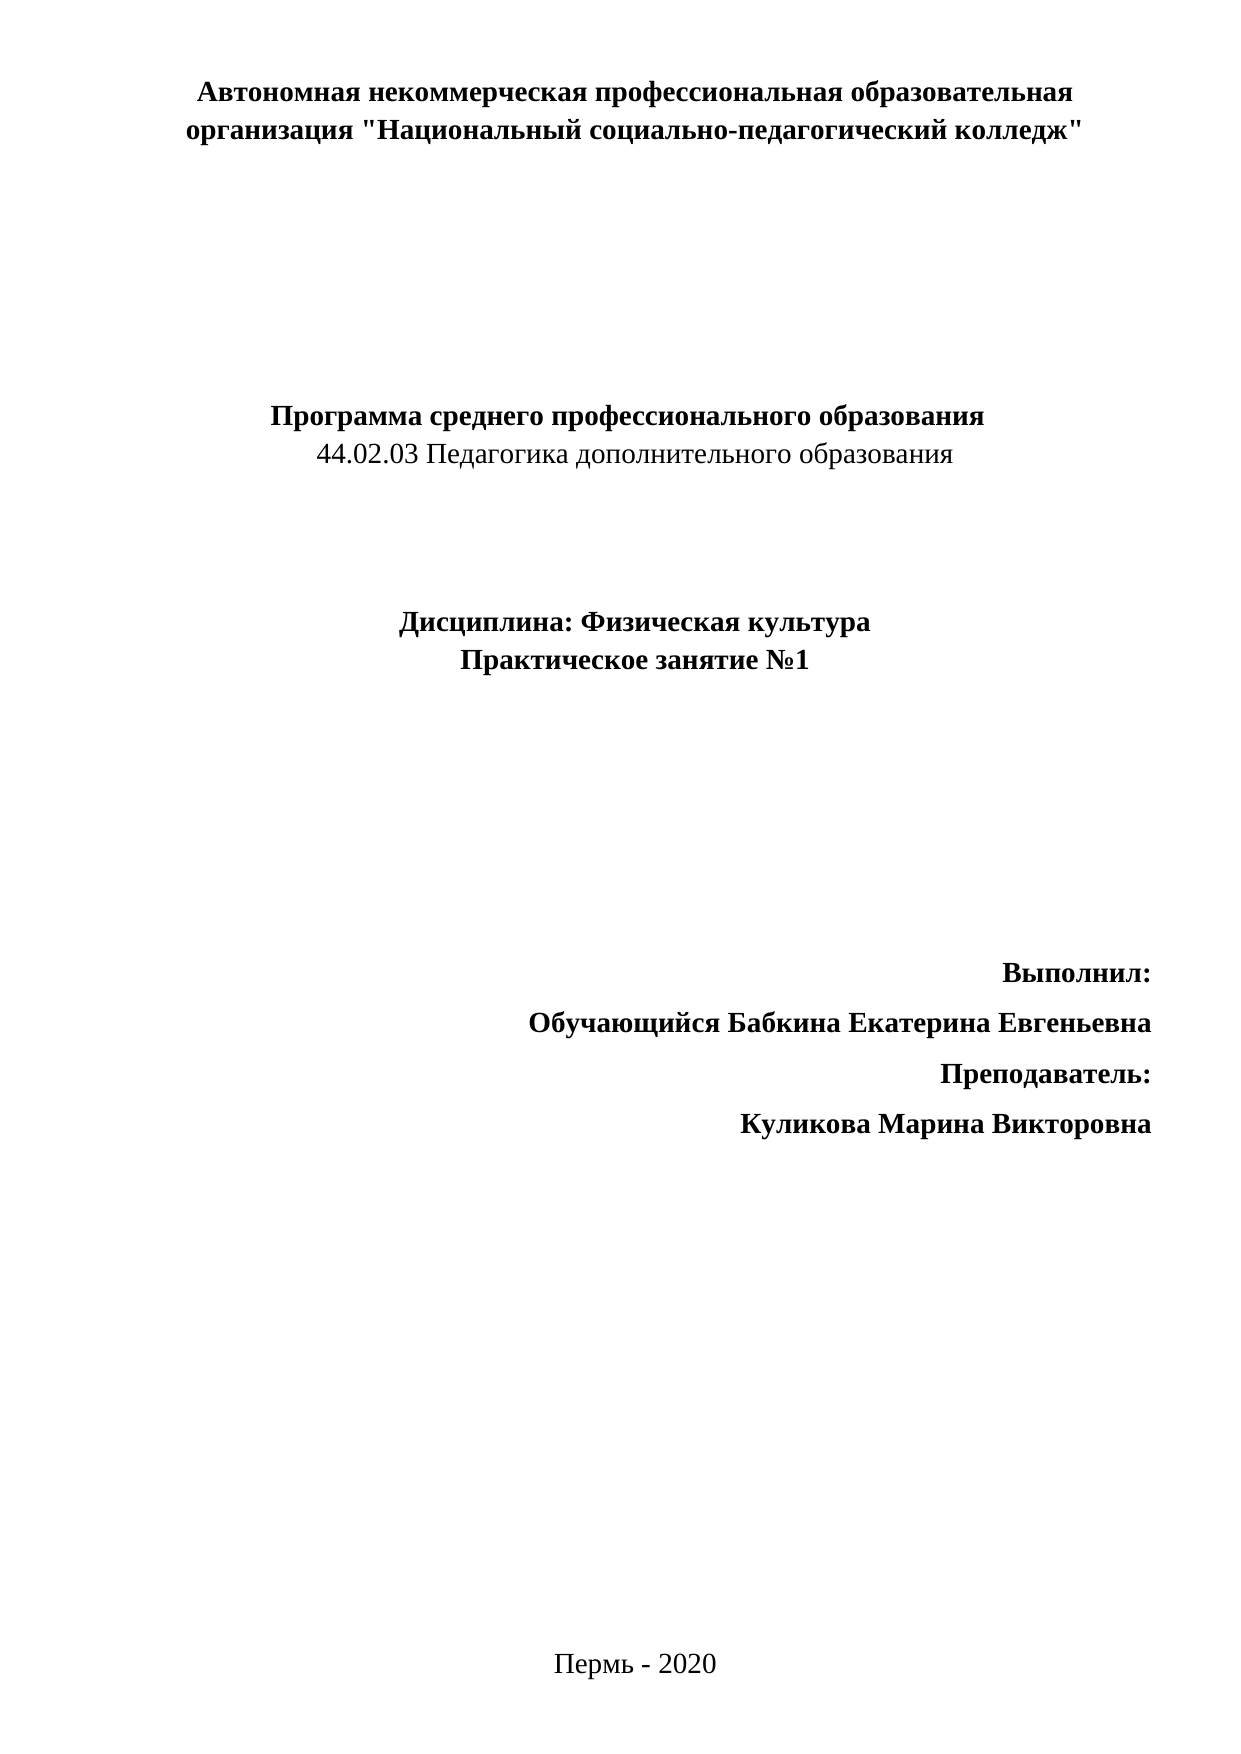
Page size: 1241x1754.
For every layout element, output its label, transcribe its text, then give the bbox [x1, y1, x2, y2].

text Обучающийся Бабкина Екатерина Евгеньевна [118, 1006, 1152, 1039]
text Куликова Марина Викторовна [118, 1106, 1152, 1140]
text Выполнил: [118, 955, 1152, 989]
text Программа среднего профессионального образования [118, 398, 1152, 432]
text Дисциплина: Физическая культура [118, 604, 1152, 637]
text Преподаватель: [118, 1056, 1152, 1089]
text 44.02.03 Педагогика дополнительного образования [118, 437, 1152, 470]
text Практическое занятие №1 [118, 642, 1152, 676]
